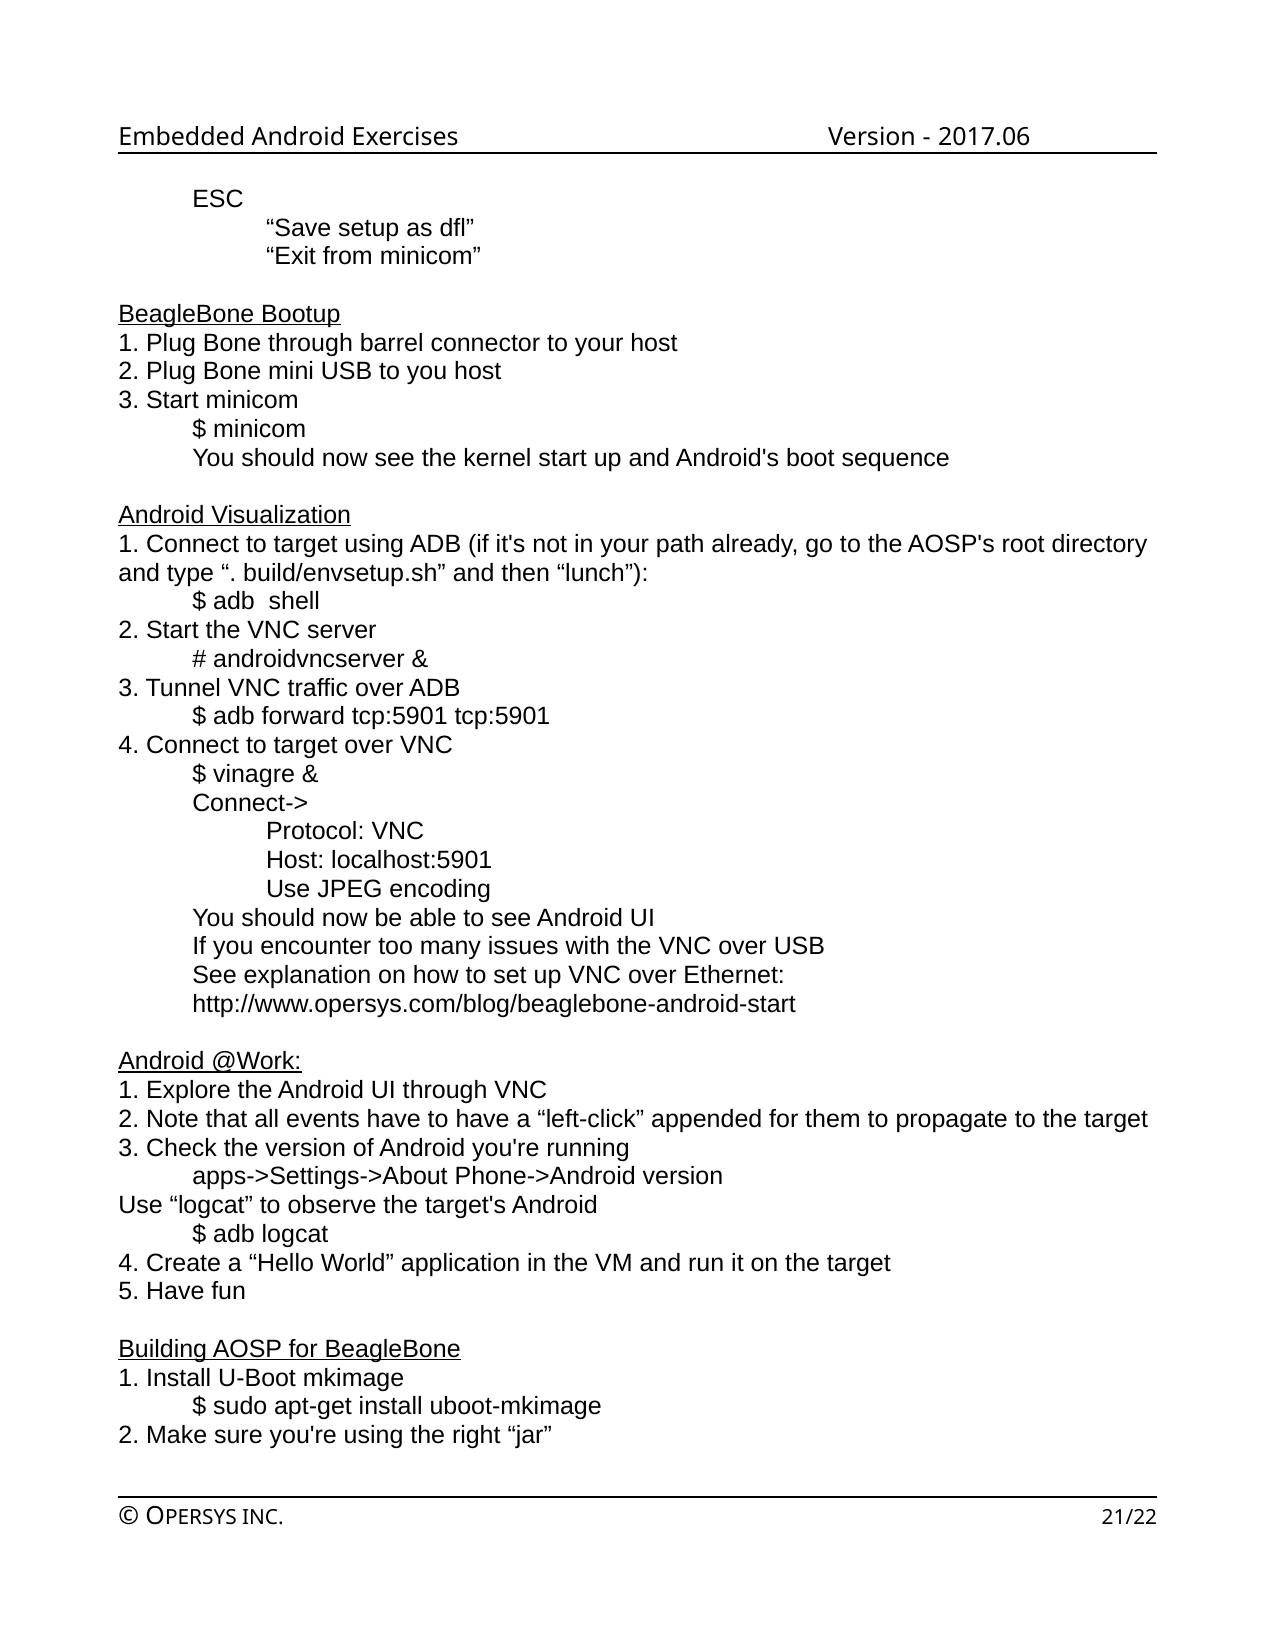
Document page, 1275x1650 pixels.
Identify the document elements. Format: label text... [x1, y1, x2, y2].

text apps->Settings->About Phone->Android version [192, 1161, 1157, 1190]
text 1. Plug Bone through barrel connector to your host [118, 327, 1157, 356]
text Building AOSP for BeagleBone [118, 1334, 1157, 1362]
text $ minicom [192, 414, 1157, 442]
text BeagleBone Bootup [118, 299, 1157, 327]
text $ vinagre & [192, 759, 1157, 787]
text Use “logcat” to observe the target's Android [118, 1190, 1157, 1219]
text 2. Start the VNC server [118, 615, 1157, 644]
text ESC [192, 184, 1157, 212]
text $ adb shell [192, 586, 1157, 615]
text 2. Plug Bone mini USB to you host [118, 356, 1157, 385]
text Android Visualization [118, 500, 1157, 529]
text 4. Connect to target over VNC [118, 730, 1157, 759]
text You should now see the kernel start up and Android's boot sequence [192, 442, 1157, 471]
text See explanation on how to set up VNC over Ethernet: http://www.opersys.com/blog/beaglebone-android-start [192, 960, 1157, 1017]
text 1. Connect to target using ADB (if it's not in your path already, go to the AOSP's root directory and type “. build/envsetup.sh” and then “lunch”): [118, 529, 1157, 586]
text 1. Install U-Boot mkimage [118, 1362, 1157, 1391]
text Host: localhost:5901 [266, 845, 1157, 874]
text 2. Note that all events have to have a “left-click” appended for them to propagate to the target [118, 1104, 1157, 1132]
text You should now be able to see Android UI [192, 902, 1157, 931]
text Protocol: VNC [266, 816, 1157, 845]
text 3. Tunnel VNC traffic over ADB [118, 672, 1157, 701]
text Use JPEG encoding [266, 874, 1157, 902]
text 1. Explore the Android UI through VNC [118, 1075, 1157, 1104]
text Connect-> [192, 787, 1157, 816]
text If you encounter too many issues with the VNC over USB [192, 931, 1157, 960]
text “Exit from minicom” [266, 241, 1157, 270]
text $ adb forward tcp:5901 tcp:5901 [192, 701, 1157, 730]
text 3. Check the version of Android you're running [118, 1132, 1157, 1161]
text # androidvncserver & [192, 644, 1157, 672]
text 2. Make sure you're using the right “jar” [118, 1420, 1157, 1449]
text 4. Create a “Hello World” application in the VM and run it on the target [118, 1247, 1157, 1276]
text $ adb logcat [192, 1219, 1157, 1247]
text 5. Have fun [118, 1276, 1157, 1305]
text $ sudo apt-get install uboot-mkimage [192, 1391, 1157, 1420]
text 3. Start minicom [118, 385, 1157, 414]
text Android @Work: [118, 1046, 1157, 1075]
text “Save setup as dfl” [266, 212, 1157, 241]
